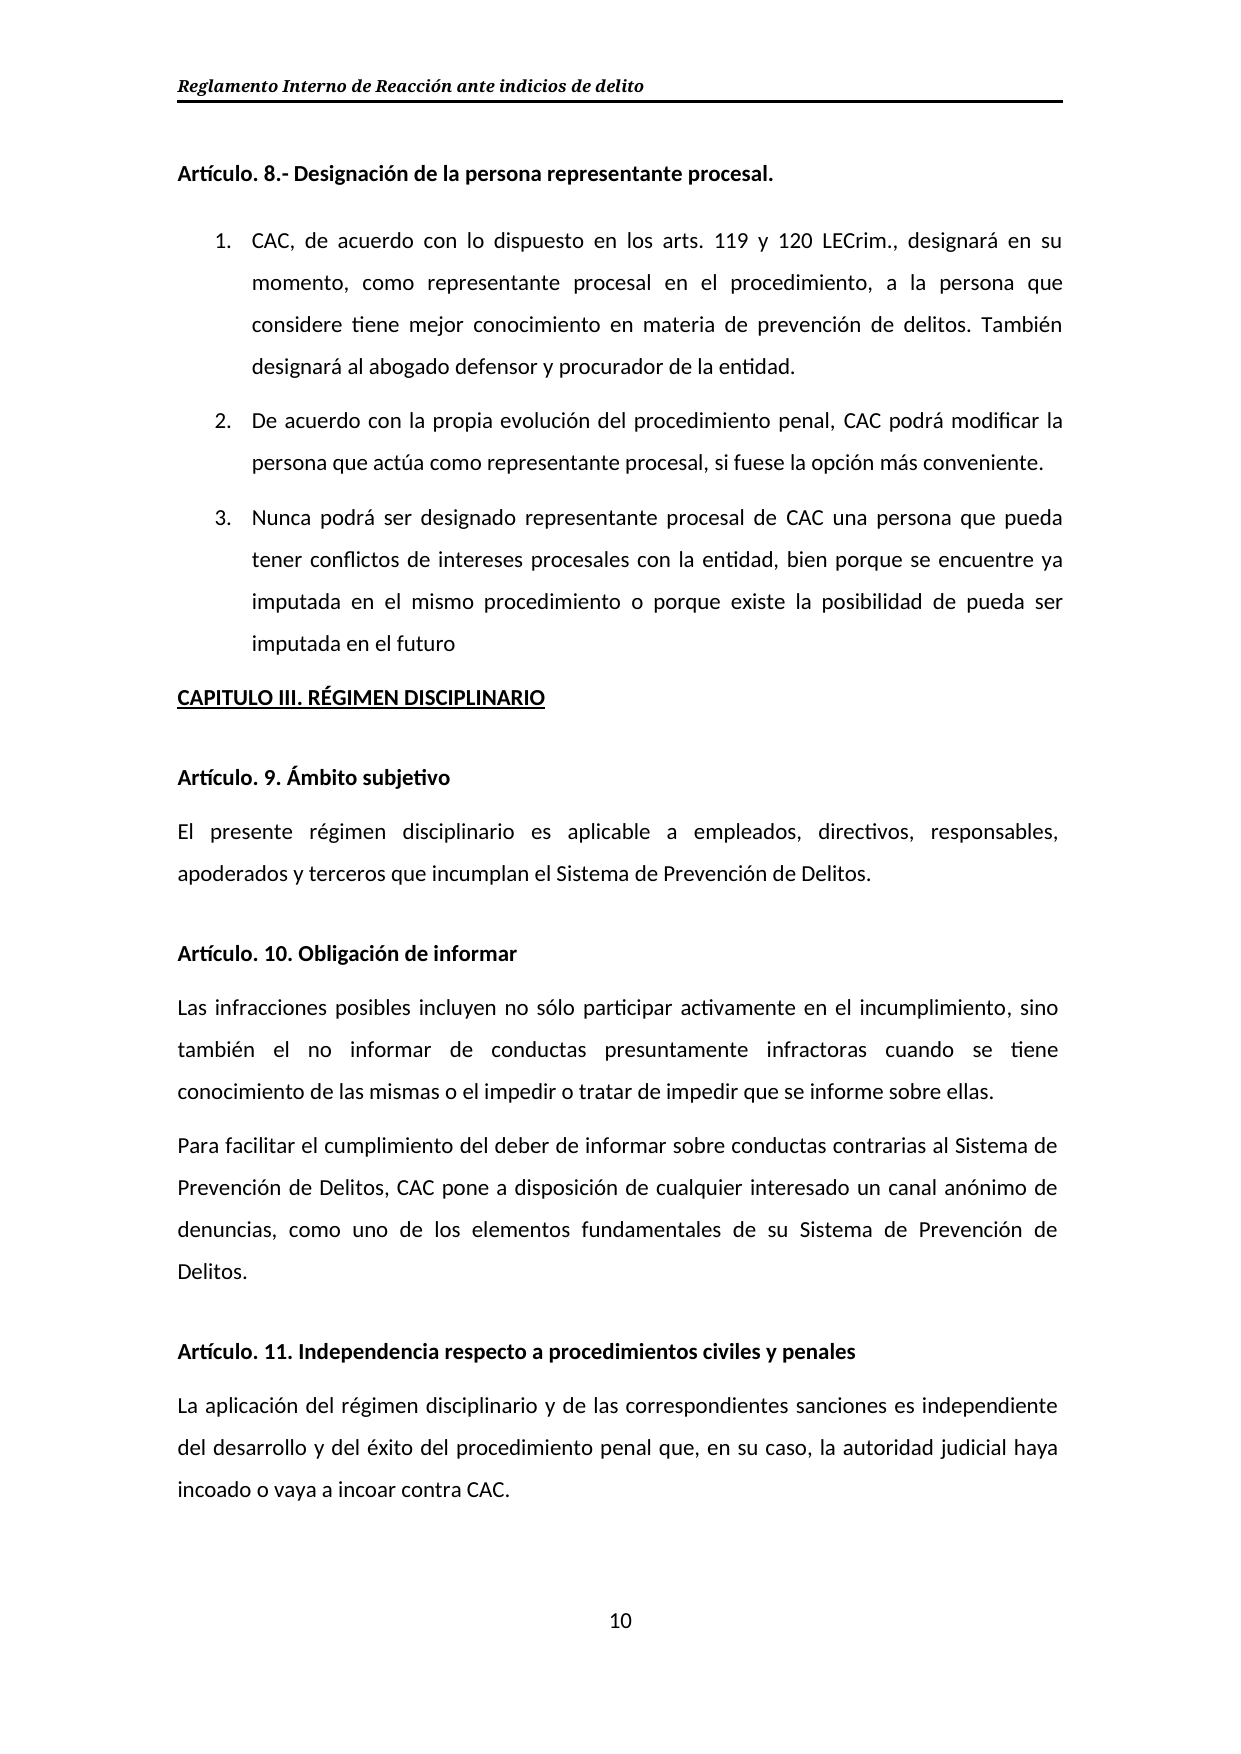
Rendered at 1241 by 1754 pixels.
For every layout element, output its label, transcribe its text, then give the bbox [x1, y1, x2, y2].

subtitle Artículo. 10. Obligación de informar [177, 939, 1063, 967]
text La aplicación del régimen disciplinario y de las correspondientes sanciones es independiente del desarrollo y del éxito del procedimiento penal que, en su caso, la autoridad judicial haya incoado o vaya a incoar contra CAC. [177, 1391, 1058, 1503]
text Para facilitar el cumplimiento del deber de informar sobre conductas contrarias al Sistema de Prevención de Delitos, CAC pone a disposición de cualquier interesado un canal anónimo de denuncias, como uno de los elementos fundamentales de su Sistema de Prevención de Delitos. [177, 1132, 1058, 1286]
subtitle Artículo. 9. Ámbito subjetivo [177, 763, 1063, 791]
list CAC, de acuerdo con lo dispuesto en los arts. 119 y 120 LECrim., designará en su momento, como representante procesal en el procedimiento, a la persona que considere tiene mejor conocimiento en materia de prevención de delitos. También designará al abogado defensor y procurador de la entidad. [214, 226, 1063, 380]
list De acuerdo con la propia evolución del procedimiento penal, CAC podrá modificar la persona que actúa como representante procesal, si fuese la opción más conveniente. [214, 406, 1063, 476]
subtitle Artículo. 11. Independencia respecto a procedimientos civiles y penales [177, 1337, 1063, 1365]
list Nunca podrá ser designado representante procesal de CAC una persona que pueda tener conflictos de intereses procesales con la entidad, bien porque se encuentre ya imputada en el mismo procedimiento o porque existe la posibilidad de pueda ser imputada en el futuro [214, 503, 1063, 657]
text Las infracciones posibles incluyen no sólo participar activamente en el incumplimiento, sino también el no informar de conductas presuntamente infractoras cuando se tiene conocimiento de las mismas o el impedir o tratar de impedir que se informe sobre ellas. [177, 993, 1058, 1105]
subtitle Artículo. 8.- Designación de la persona representante procesal. [177, 159, 1063, 187]
text El presente régimen disciplinario es aplicable a empleados, directivos, responsables, apoderados y terceros que incumplan el Sistema de Prevención de Delitos. [177, 817, 1058, 887]
subtitle CAPITULO III. RÉGIMEN DISCIPLINARIO [177, 683, 1063, 711]
